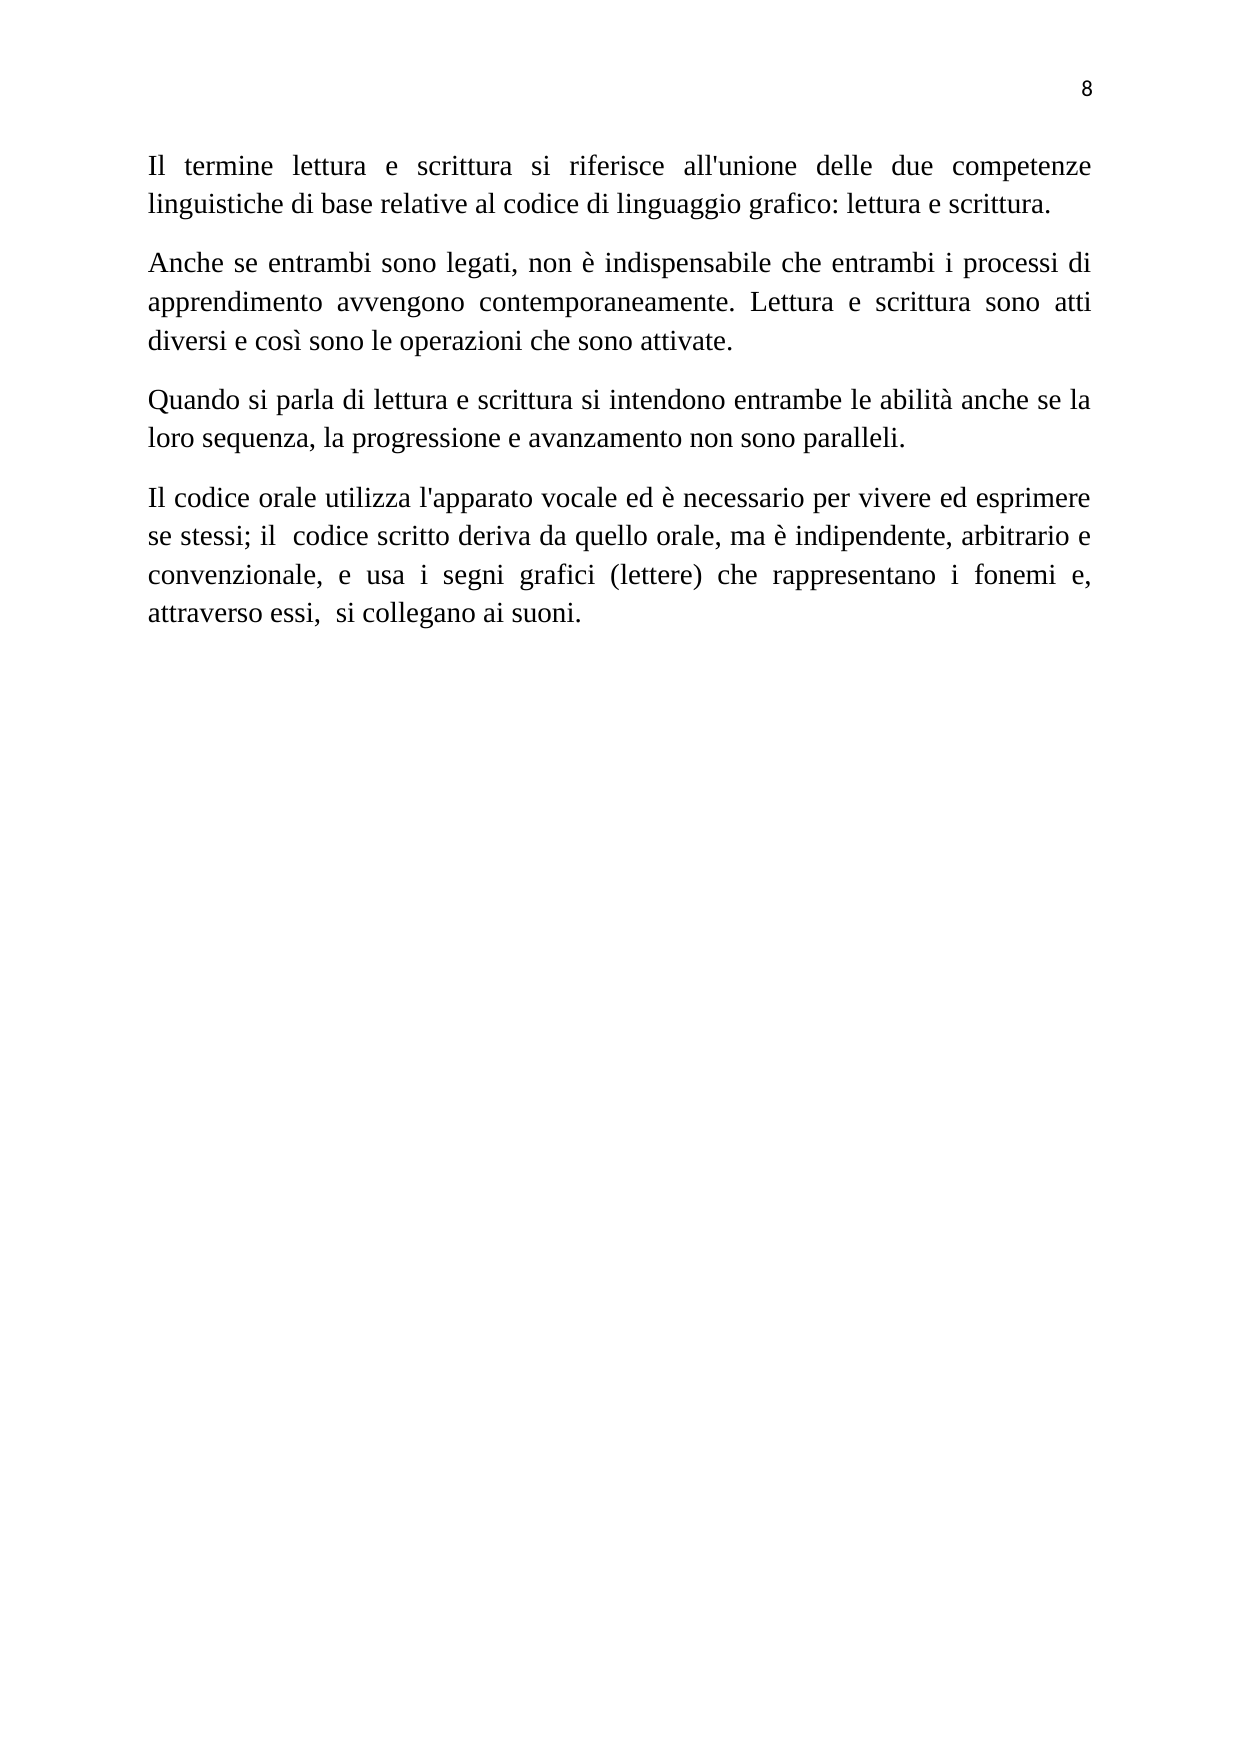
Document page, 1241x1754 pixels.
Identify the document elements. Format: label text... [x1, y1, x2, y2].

text Anche se entrambi sono legati, non è indispensabile che entrambi i processi di apprendimento avvengono contemporaneamente. Lettura e scrittura sono atti diversi e così sono le operazioni che sono attivate. [148, 246, 1092, 356]
text Il codice orale utilizza l'apparato vocale ed è necessario per vivere ed esprimere se stessi; il codice scritto deriva da quello orale, ma è indipendente, arbitrario e convenzionale, e usa i segni grafici (lettere) che rappresentano i fonemi e, attraverso essi, si collegano ai suoni. [148, 480, 1092, 629]
text Quando si parla di lettura e scrittura si intendono entrambe le abilità anche se la loro sequenza, la progressione e avanzamento non sono paralleli. [148, 382, 1092, 454]
text Il termine lettura e scrittura si riferisce all'unione delle due competenze linguistiche di base relative al codice di linguaggio grafico: lettura e scrittura. [148, 148, 1092, 220]
